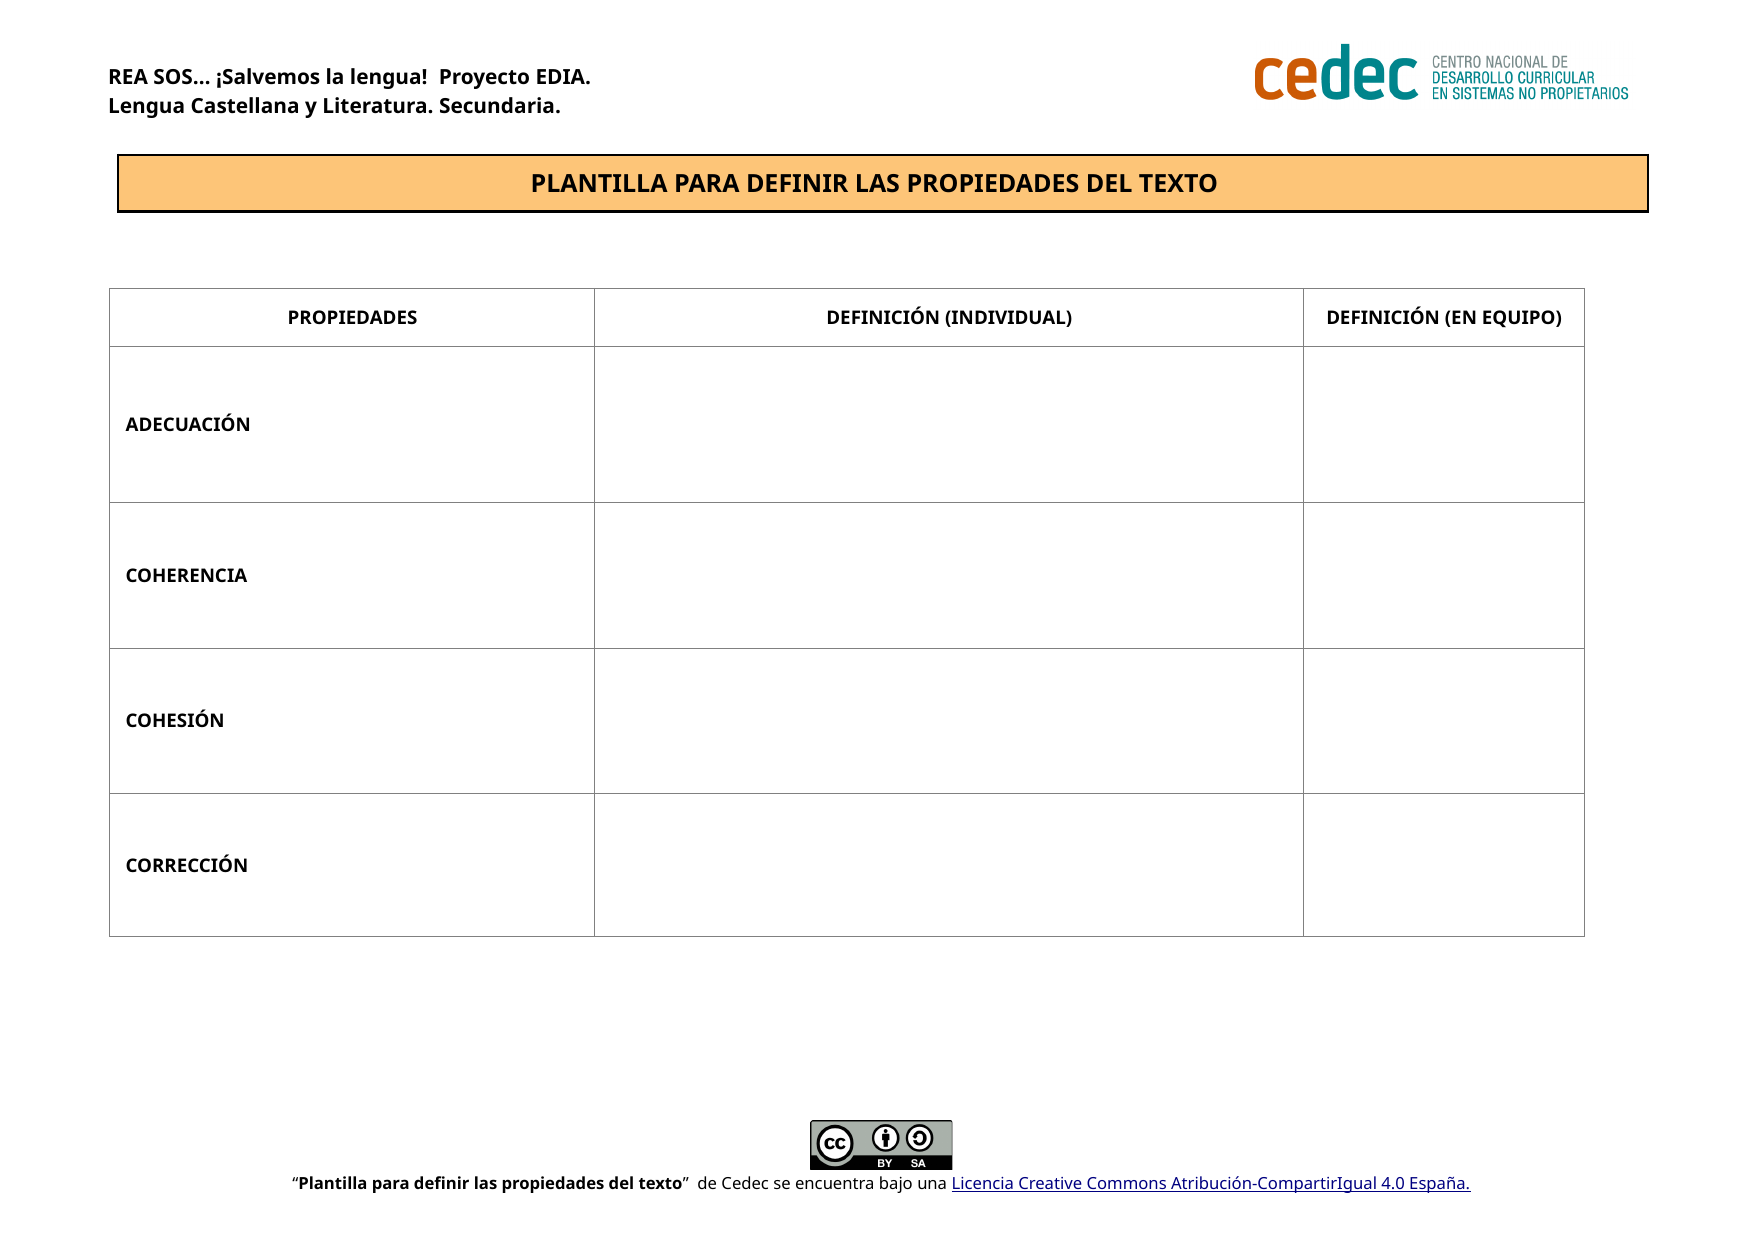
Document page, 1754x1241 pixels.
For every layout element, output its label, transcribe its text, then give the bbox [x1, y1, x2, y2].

table_cell [1304, 649, 1584, 793]
table_cell [595, 503, 1303, 647]
table_header PLANTILLA PARA DEFINIR LAS PROPIEDADES DEL TEXTO [119, 156, 1647, 210]
table_cell [1304, 503, 1584, 647]
table_cell [1304, 794, 1584, 936]
table_cell [595, 347, 1303, 502]
table_cell [595, 794, 1303, 936]
table_cell ADECUACIÓN [110, 347, 594, 502]
table_cell COHERENCIA [110, 503, 594, 647]
table_cell [595, 649, 1303, 793]
table_cell [1304, 347, 1584, 502]
picture [810, 1120, 953, 1170]
table_header DEFINICIÓN (EN EQUIPO) [1304, 289, 1584, 346]
table_cell CORRECCIÓN [110, 794, 594, 936]
table_header PROPIEDADES [110, 289, 594, 346]
table_cell COHESIÓN [110, 649, 594, 793]
table_header DEFINICIÓN (INDIVIDUAL) [595, 289, 1303, 346]
picture [1252, 41, 1637, 110]
